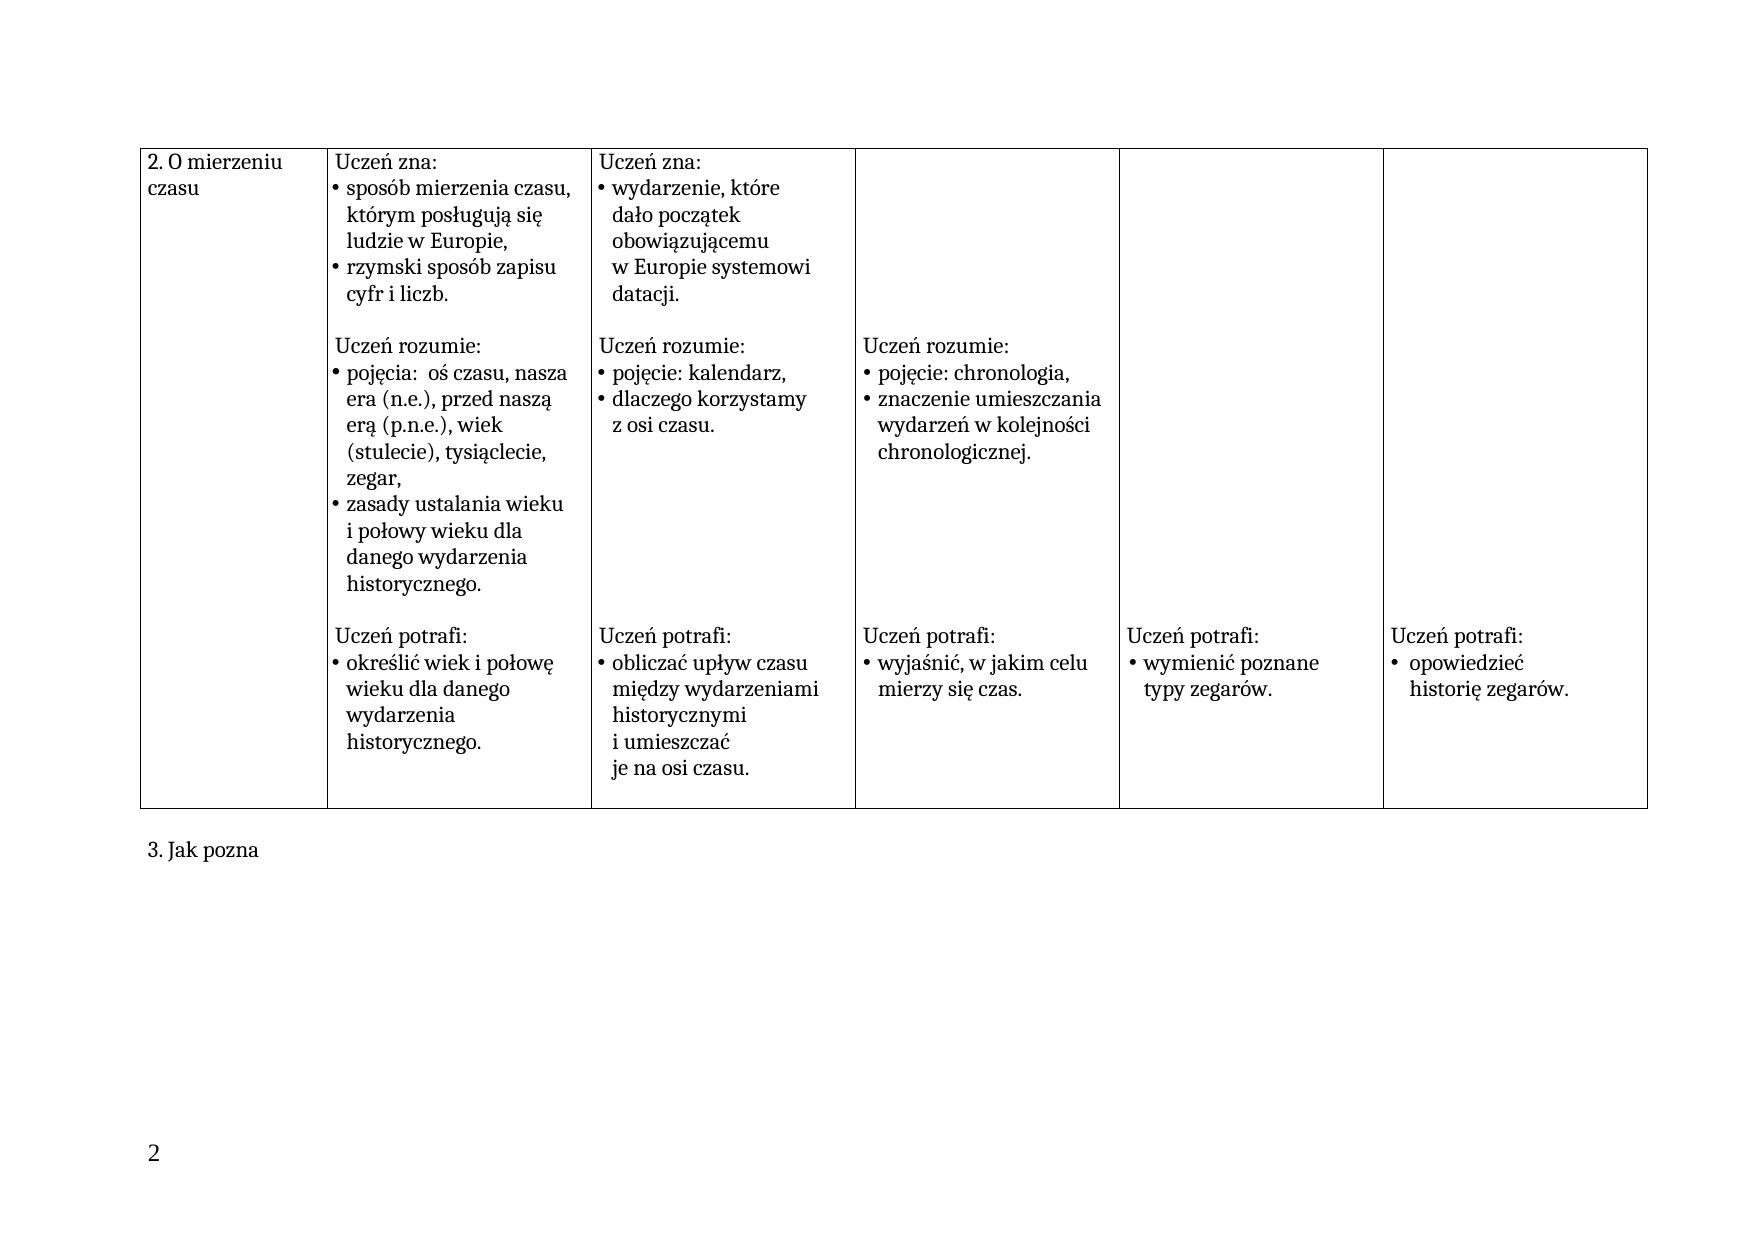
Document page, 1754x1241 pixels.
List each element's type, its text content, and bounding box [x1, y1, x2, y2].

text 3. Jak pozna [148, 837, 1606, 864]
table_header 2. O mierzeniu czasu [141, 149, 327, 807]
table_header Uczeń potrafi: wymienić poznane typy zegarów. [1120, 149, 1383, 807]
table_header Uczeń zna: wydarzenie, które dało początek obowiązującemu w Europie systemowi datacji. Uczeń rozumie: pojęcie: kalendarz, dlaczego korzystamy z osi czasu. Uczeń potrafi: obliczać upływ czasu między wydarzeniami historycznymi i umieszczać je na osi czasu. [592, 149, 855, 807]
table_header Uczeń potrafi: opowiedzieć historię zegarów. [1384, 149, 1647, 807]
table_header Uczeń rozumie: pojęcie: chronologia, znaczenie umieszczania wydarzeń w kolejności chronologicznej. Uczeń potrafi: wyjaśnić, w jakim celu mierzy się czas. [856, 149, 1119, 807]
table_header Uczeń zna: sposób mierzenia czasu, którym posługują się ludzie w Europie, rzymski sposób zapisu cyfr i liczb. Uczeń rozumie: pojęcia: oś czasu, nasza era (n.e.), przed naszą erą (p.n.e.), wiek (stulecie), tysiąclecie, zegar, zasady ustalania wieku i połowy wieku dla danego wydarzenia historycznego. Uczeń potrafi: określić wiek i połowę wieku dla danego wydarzenia historycznego. [328, 149, 591, 807]
